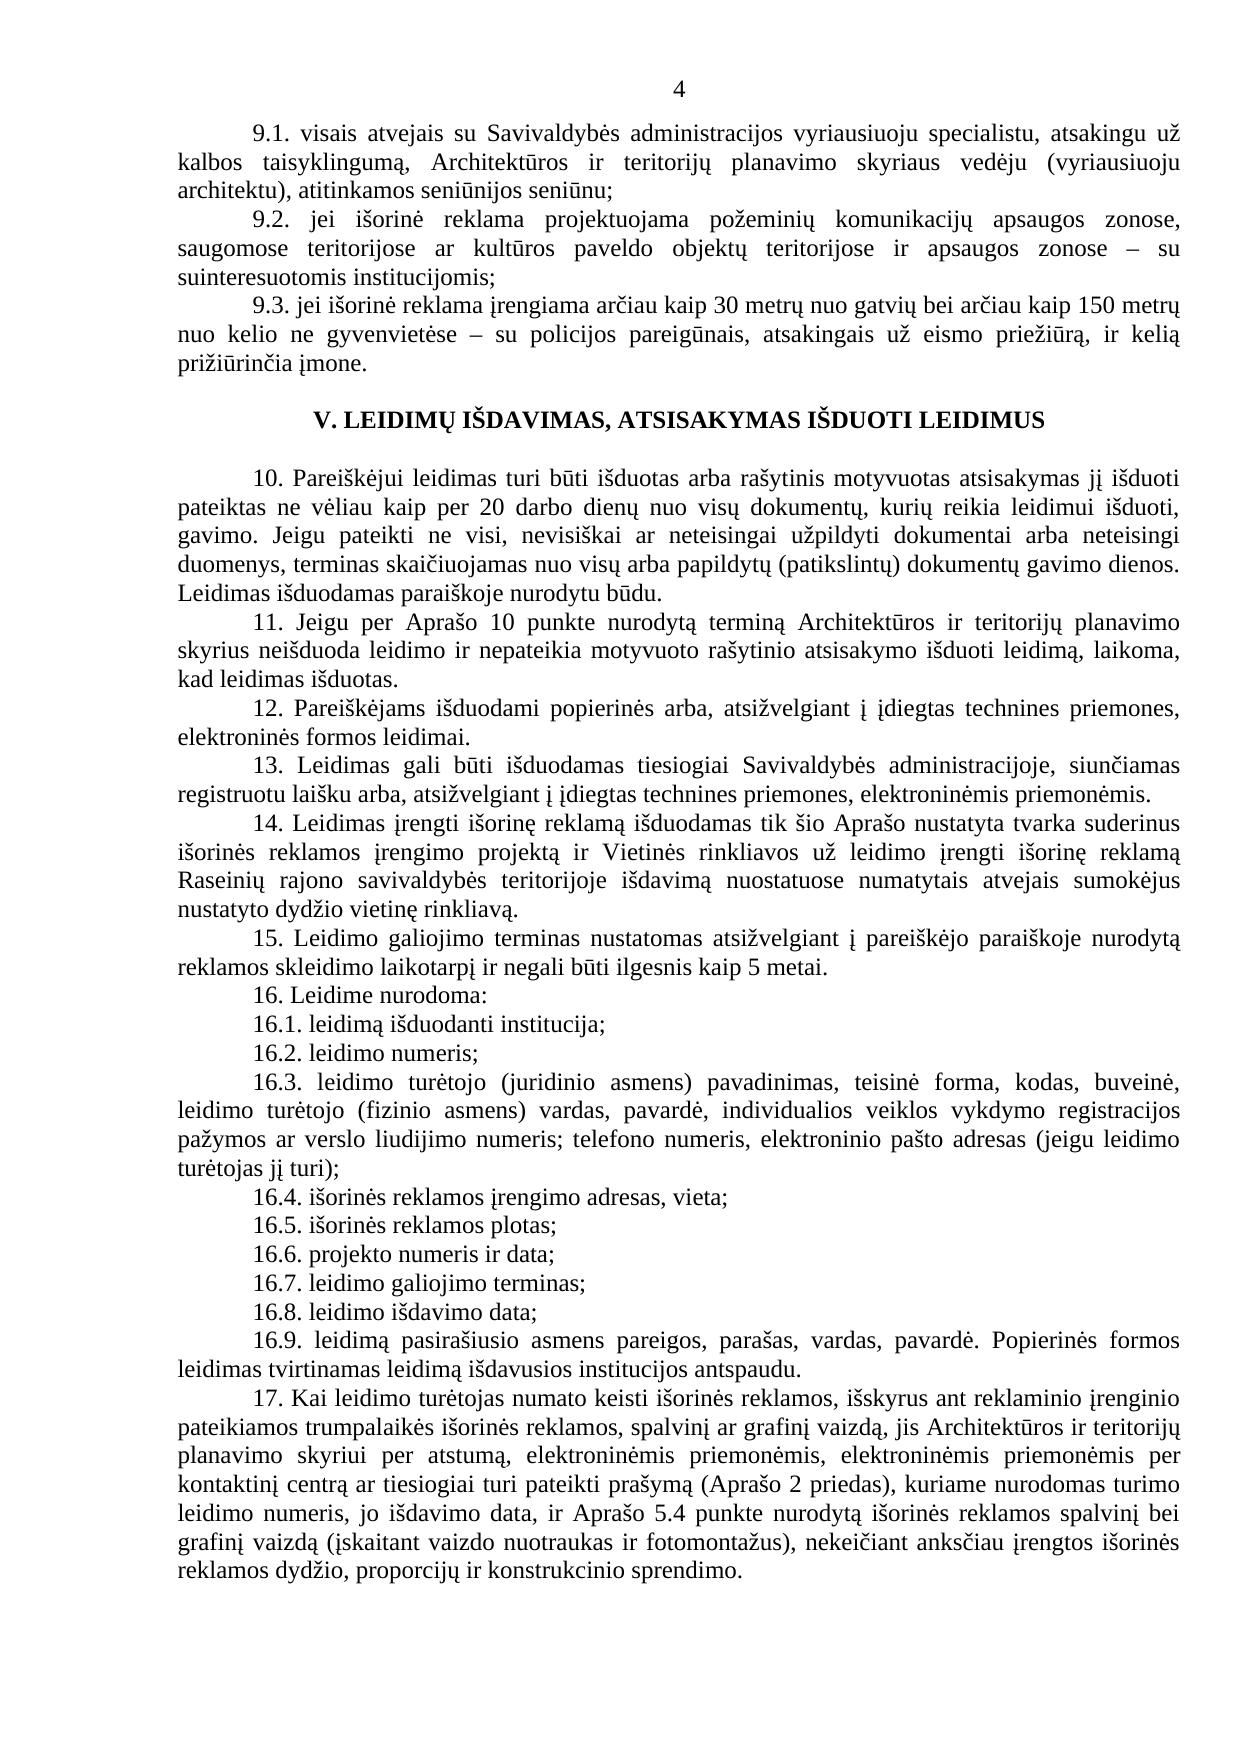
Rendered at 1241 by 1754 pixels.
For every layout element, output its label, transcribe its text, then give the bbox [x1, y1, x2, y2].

text V. LEIDIMŲ IŠDAVIMAS, ATSISAKYMAS IŠDUOTI LEIDIMUS [177, 406, 1181, 434]
text 16. Leidime nurodoma: [177, 981, 1181, 1009]
text 16.7. leidimo galiojimo terminas; [177, 1268, 1181, 1297]
text 16.3. leidimo turėtojo (juridinio asmens) pavadinimas, teisinė forma, kodas, buveinė, leidimo turėtojo (fizinio asmens) vardas, pavardė, individualios veiklos vykdymo registracijos pažymos ar verslo liudijimo numeris; telefono numeris, elektroninio pašto adresas (jeigu leidimo turėtojas jį turi); [177, 1067, 1181, 1182]
text 12. Pareiškėjams išduodami popierinės arba, atsižvelgiant į įdiegtas technines priemones, elektroninės formos leidimai. [177, 693, 1181, 751]
text 13. Leidimas gali būti išduodamas tiesiogiai Savivaldybės administracijoje, siunčiamas registruotu laišku arba, atsižvelgiant į įdiegtas technines priemones, elektroninėmis priemonėmis. [177, 751, 1181, 808]
text 11. Jeigu per Aprašo 10 punkte nurodytą terminą Architektūros ir teritorijų planavimo skyrius neišduoda leidimo ir nepateikia motyvuoto rašytinio atsisakymo išduoti leidimą, laikoma, kad leidimas išduotas. [177, 607, 1181, 693]
text 16.2. leidimo numeris; [177, 1038, 1181, 1067]
text 16.4. išorinės reklamos įrengimo adresas, vieta; [177, 1182, 1181, 1211]
text 10. Pareiškėjui leidimas turi būti išduotas arba rašytinis motyvuotas atsisakymas jį išduoti pateiktas ne vėliau kaip per 20 darbo dienų nuo visų dokumentų, kurių reikia leidimui išduoti, gavimo. Jeigu pateikti ne visi, nevisiškai ar neteisingai užpildyti dokumentai arba neteisingi duomenys, terminas skaičiuojamas nuo visų arba papildytų (patikslintų) dokumentų gavimo dienos. Leidimas išduodamas paraiškoje nurodytu būdu. [177, 463, 1181, 607]
text 9.2. jei išorinė reklama projektuojama požeminių komunikacijų apsaugos zonose, saugomose teritorijose ar kultūros paveldo objektų teritorijose ir apsaugos zonose – su suinteresuotomis institucijomis; [177, 204, 1181, 291]
text 14. Leidimas įrengti išorinę reklamą išduodamas tik šio Aprašo nustatyta tvarka suderinus išorinės reklamos įrengimo projektą ir Vietinės rinkliavos už leidimo įrengti išorinę reklamą Raseinių rajono savivaldybės teritorijoje išdavimą nuostatuose numatytais atvejais sumokėjus nustatyto dydžio vietinę rinkliavą. [177, 808, 1181, 923]
text 16.6. projekto numeris ir data; [177, 1239, 1181, 1268]
text 16.8. leidimo išdavimo data; [177, 1297, 1181, 1326]
text 16.1. leidimą išduodanti institucija; [177, 1009, 1181, 1038]
text 16.9. leidimą pasirašiusio asmens pareigos, parašas, vardas, pavardė. Popierinės formos leidimas tvirtinamas leidimą išdavusios institucijos antspaudu. [177, 1326, 1181, 1383]
text 16.5. išorinės reklamos plotas; [177, 1211, 1181, 1239]
text 17. Kai leidimo turėtojas numato keisti išorinės reklamos, išskyrus ant reklaminio įrenginio pateikiamos trumpalaikės išorinės reklamos, spalvinį ar grafinį vaizdą, jis Architektūros ir teritorijų planavimo skyriui per atstumą, elektroninėmis priemonėmis, elektroninėmis priemonėmis per kontaktinį centrą ar tiesiogiai turi pateikti prašymą (Aprašo 2 priedas), kuriame nurodomas turimo leidimo numeris, jo išdavimo data, ir Aprašo 5.4 punkte nurodytą išorinės reklamos spalvinį bei grafinį vaizdą (įskaitant vaizdo nuotraukas ir fotomontažus), nekeičiant anksčiau įrengtos išorinės reklamos dydžio, proporcijų ir konstrukcinio sprendimo. [177, 1383, 1181, 1584]
text 15. Leidimo galiojimo terminas nustatomas atsižvelgiant į pareiškėjo paraiškoje nurodytą reklamos skleidimo laikotarpį ir negali būti ilgesnis kaip 5 metai. [177, 923, 1181, 981]
text 9.3. jei išorinė reklama įrengiama arčiau kaip 30 metrų nuo gatvių bei arčiau kaip 150 metrų nuo kelio ne gyvenvietėse – su policijos pareigūnais, atsakingais už eismo priežiūrą, ir kelią prižiūrinčia įmone. [177, 291, 1181, 377]
text 9.1. visais atvejais su Savivaldybės administracijos vyriausiuoju specialistu, atsakingu už kalbos taisyklingumą, Architektūros ir teritorijų planavimo skyriaus vedėju (vyriausiuoju architektu), atitinkamos seniūnijos seniūnu; [177, 118, 1181, 204]
